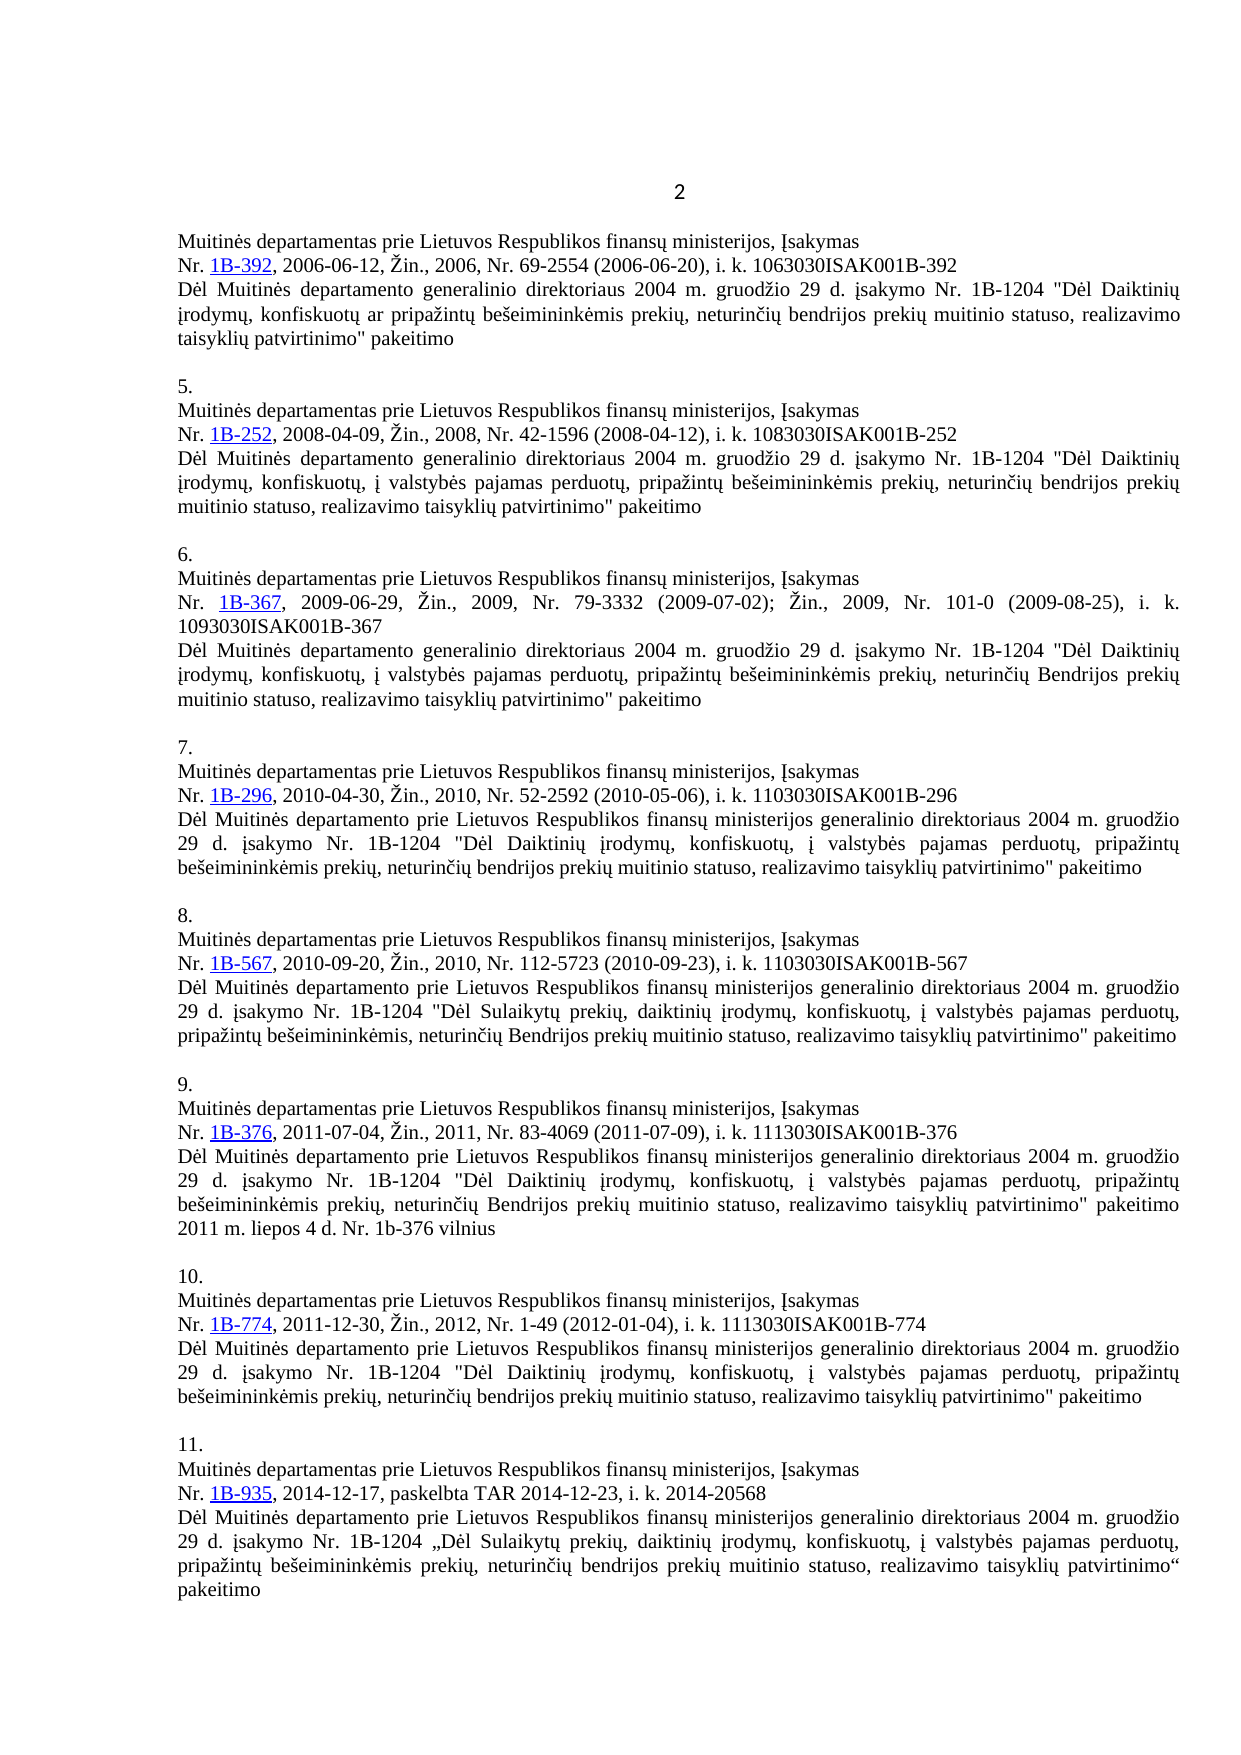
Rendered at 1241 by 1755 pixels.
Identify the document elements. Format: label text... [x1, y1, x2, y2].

text Nr. 1B-774, 2011-12-30, Žin., 2012, Nr. 1-49 (2012-01-04), i. k. 1113030ISAK001B-774 [177, 1312, 1181, 1336]
text 9. [177, 1071, 1181, 1096]
text 5. [177, 374, 1181, 398]
text Nr. 1B-376, 2011-07-04, Žin., 2011, Nr. 83-4069 (2011-07-09), i. k. 1113030ISAK001B-376 [177, 1119, 1181, 1144]
text 8. [177, 903, 1181, 927]
text Nr. 1B-935, 2014-12-17, paskelbta TAR 2014-12-23, i. k. 2014-20568 [177, 1481, 1181, 1504]
text Nr. 1B-296, 2010-04-30, Žin., 2010, Nr. 52-2592 (2010-05-06), i. k. 1103030ISAK001B-296 [177, 783, 1181, 807]
text Nr. 1B-567, 2010-09-20, Žin., 2010, Nr. 112-5723 (2010-09-23), i. k. 1103030ISAK001B-567 [177, 951, 1181, 975]
text Dėl Muitinės departamento prie Lietuvos Respublikos finansų ministerijos generalinio direktoriaus 2004 m. gruodžio 29 d. įsakymo Nr. 1B-1204 "Dėl Daiktinių įrodymų, konfiskuotų, į valstybės pajamas perduotų, pripažintų bešeimininkėmis prekių, neturinčių bendrijos prekių muitinio statuso, realizavimo taisyklių patvirtinimo" pakeitimo [177, 807, 1181, 879]
text Dėl Muitinės departamento prie Lietuvos Respublikos finansų ministerijos generalinio direktoriaus 2004 m. gruodžio 29 d. įsakymo Nr. 1B-1204 "Dėl Daiktinių įrodymų, konfiskuotų, į valstybės pajamas perduotų, pripažintų bešeimininkėmis prekių, neturinčių bendrijos prekių muitinio statuso, realizavimo taisyklių patvirtinimo" pakeitimo [177, 1336, 1181, 1408]
text Muitinės departamentas prie Lietuvos Respublikos finansų ministerijos, Įsakymas [177, 566, 1181, 590]
text Dėl Muitinės departamento generalinio direktoriaus 2004 m. gruodžio 29 d. įsakymo Nr. 1B-1204 "Dėl Daiktinių įrodymų, konfiskuotų, į valstybės pajamas perduotų, pripažintų bešeimininkėmis prekių, neturinčių bendrijos prekių muitinio statuso, realizavimo taisyklių patvirtinimo" pakeitimo [177, 446, 1181, 518]
text 10. [177, 1264, 1181, 1288]
text Dėl Muitinės departamento prie Lietuvos Respublikos finansų ministerijos generalinio direktoriaus 2004 m. gruodžio 29 d. įsakymo Nr. 1B-1204 "Dėl Daiktinių įrodymų, konfiskuotų, į valstybės pajamas perduotų, pripažintų bešeimininkėmis prekių, neturinčių Bendrijos prekių muitinio statuso, realizavimo taisyklių patvirtinimo" pakeitimo 2011 m. liepos 4 d. Nr. 1b-376 vilnius [177, 1144, 1181, 1240]
text Dėl Muitinės departamento prie Lietuvos Respublikos finansų ministerijos generalinio direktoriaus 2004 m. gruodžio 29 d. įsakymo Nr. 1B-1204 „Dėl Sulaikytų prekių, daiktinių įrodymų, konfiskuotų, į valstybės pajamas perduotų, pripažintų bešeimininkėmis prekių, neturinčių bendrijos prekių muitinio statuso, realizavimo taisyklių patvirtinimo“ pakeitimo [177, 1504, 1181, 1601]
text 7. [177, 734, 1181, 759]
text Nr. 1B-252, 2008-04-09, Žin., 2008, Nr. 42-1596 (2008-04-12), i. k. 1083030ISAK001B-252 [177, 422, 1181, 446]
text Muitinės departamentas prie Lietuvos Respublikos finansų ministerijos, Įsakymas [177, 927, 1181, 951]
text 11. [177, 1432, 1181, 1456]
text Nr. 1B-392, 2006-06-12, Žin., 2006, Nr. 69-2554 (2006-06-20), i. k. 1063030ISAK001B-392 [177, 253, 1181, 277]
text 6. [177, 542, 1181, 566]
text Dėl Muitinės departamento prie Lietuvos Respublikos finansų ministerijos generalinio direktoriaus 2004 m. gruodžio 29 d. įsakymo Nr. 1B-1204 "Dėl Sulaikytų prekių, daiktinių įrodymų, konfiskuotų, į valstybės pajamas perduotų, pripažintų bešeimininkėmis, neturinčių Bendrijos prekių muitinio statuso, realizavimo taisyklių patvirtinimo" pakeitimo [177, 975, 1181, 1047]
text Muitinės departamentas prie Lietuvos Respublikos finansų ministerijos, Įsakymas [177, 759, 1181, 783]
text Muitinės departamentas prie Lietuvos Respublikos finansų ministerijos, Įsakymas [177, 1096, 1181, 1119]
text Muitinės departamentas prie Lietuvos Respublikos finansų ministerijos, Įsakymas [177, 1288, 1181, 1312]
text Muitinės departamentas prie Lietuvos Respublikos finansų ministerijos, Įsakymas [177, 398, 1181, 422]
text Nr. 1B-367, 2009-06-29, Žin., 2009, Nr. 79-3332 (2009-07-02); Žin., 2009, Nr. 101-0 (2009-08-25), i. k. 1093030ISAK001B-367 [177, 590, 1181, 638]
text Muitinės departamentas prie Lietuvos Respublikos finansų ministerijos, Įsakymas [177, 1456, 1181, 1481]
text Muitinės departamentas prie Lietuvos Respublikos finansų ministerijos, Įsakymas [177, 229, 1181, 253]
text Dėl Muitinės departamento generalinio direktoriaus 2004 m. gruodžio 29 d. įsakymo Nr. 1B-1204 "Dėl Daiktinių įrodymų, konfiskuotų, į valstybės pajamas perduotų, pripažintų bešeimininkėmis prekių, neturinčių Bendrijos prekių muitinio statuso, realizavimo taisyklių patvirtinimo" pakeitimo [177, 638, 1181, 711]
text Dėl Muitinės departamento generalinio direktoriaus 2004 m. gruodžio 29 d. įsakymo Nr. 1B-1204 "Dėl Daiktinių įrodymų, konfiskuotų ar pripažintų bešeimininkėmis prekių, neturinčių bendrijos prekių muitinio statuso, realizavimo taisyklių patvirtinimo" pakeitimo [177, 277, 1181, 349]
